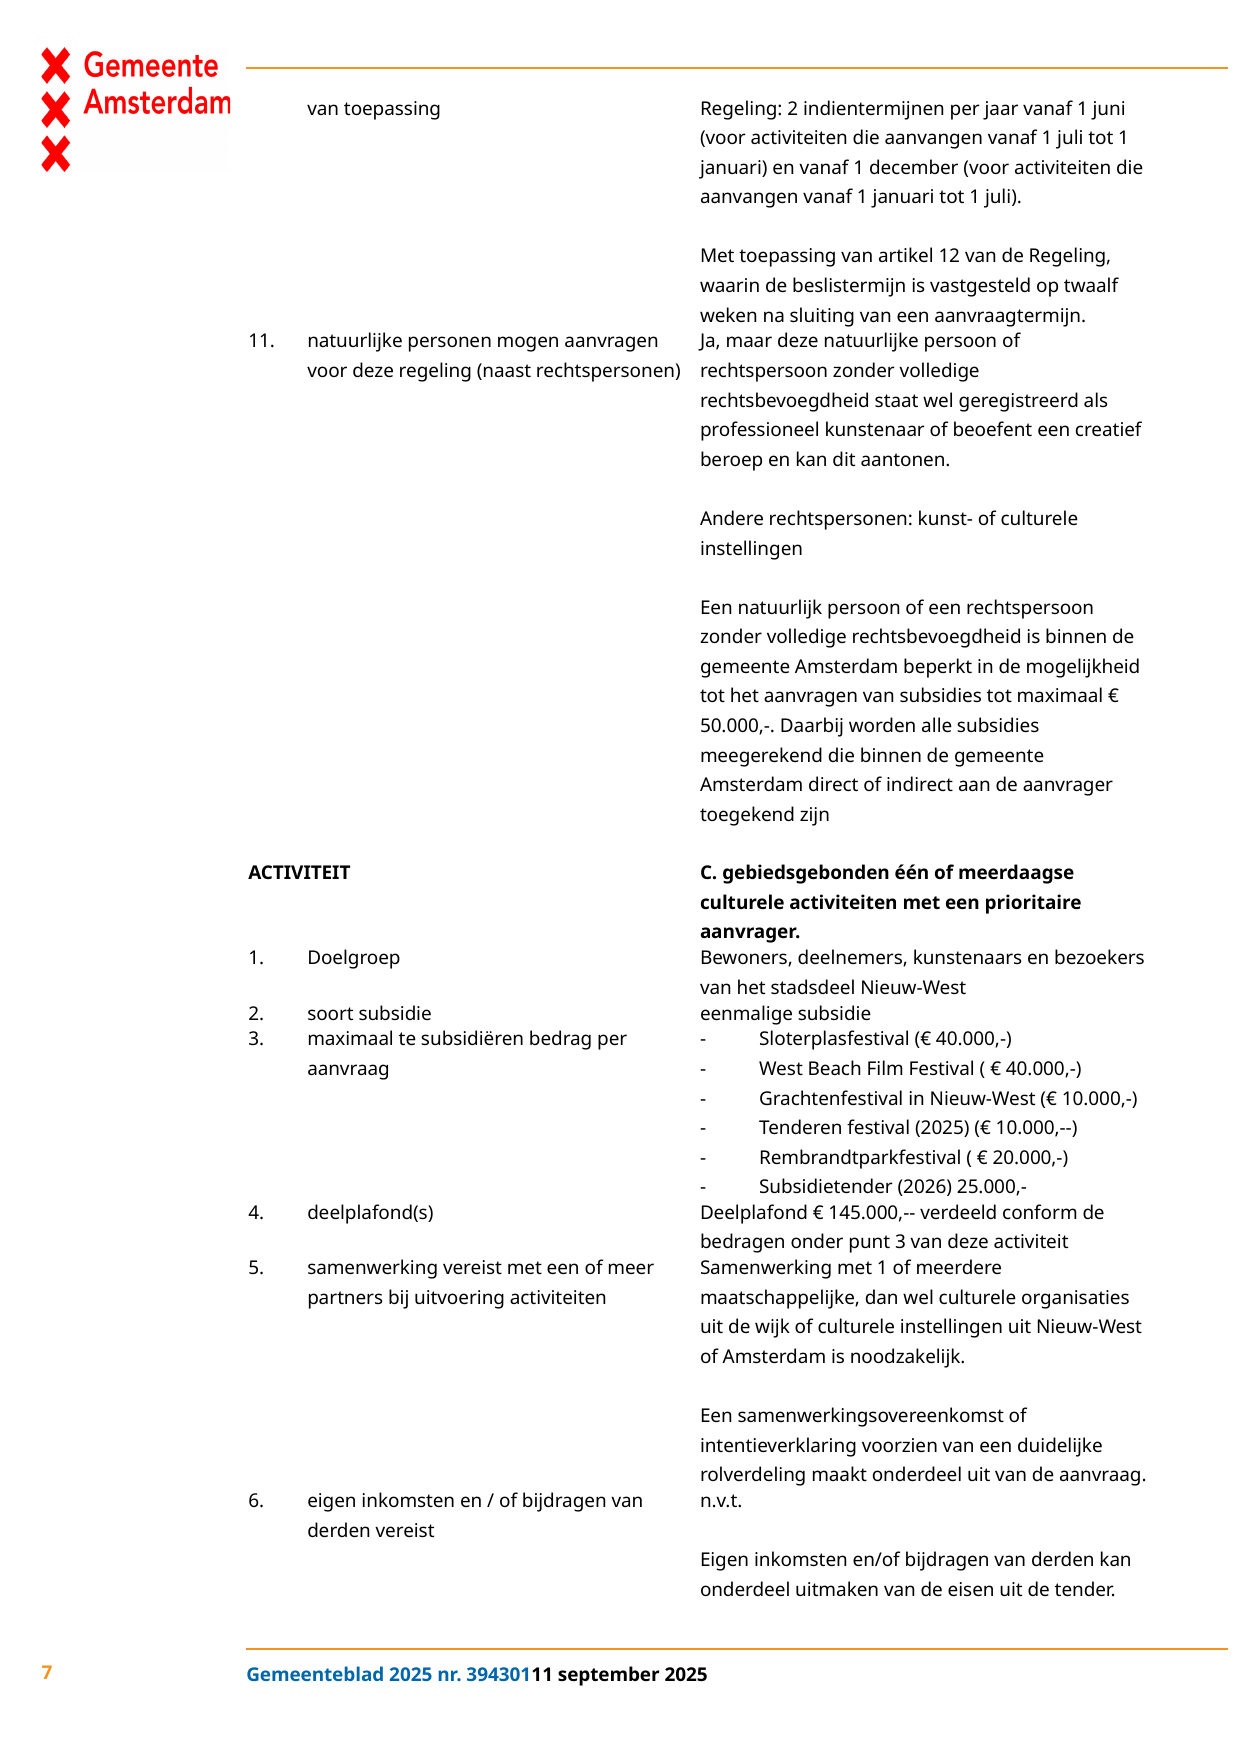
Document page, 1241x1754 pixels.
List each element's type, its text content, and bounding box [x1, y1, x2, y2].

table_cell indieningstermijnen eenmalige subsidies van toepassing [248, 95, 700, 328]
table_cell n.v.t. Eigen inkomsten en/of bijdragen van derden kan onderdeel uitmaken van de eisen uit de tender. [700, 1487, 1152, 1602]
table_cell Deelplafond € 145.000,-- verdeeld conform de bedragen onder punt 3 van deze activiteit [700, 1199, 1152, 1254]
table_cell Samenwerking met 1 of meerdere maatschappelijke, dan wel culturele organisaties uit de wijk of culturele instellingen uit Nieuw-West of Amsterdam is noodzakelijk. Een samenwerkingsovereenkomst of intentieverklaring voorzien van een duidelijke rolverdeling maakt onderdeel uit van de aanvraag. [700, 1255, 1152, 1487]
table_cell maximaal te subsidiëren bedrag per aanvraag [248, 1026, 700, 1199]
table_cell natuurlijke personen mogen aanvragen voor deze regeling (naast rechtspersonen) [248, 328, 700, 827]
table_header C. gebiedsgebonden één of meerdaagse culturele activiteiten met een prioritaire aanvrager. [700, 860, 1152, 944]
table_cell Aanvraagtermijnen conform artikel 10 van de Regeling: 2 indientermijnen per jaar vanaf 1 juni (voor activiteiten die aanvangen vanaf 1 juli tot 1 januari) en vanaf 1 december (voor activiteiten die aanvangen vanaf 1 januari tot 1 juli). Met toepassing van artikel 12 van de Regeling, waarin de beslistermijn is vastgesteld op twaalf weken na sluiting van een aanvraagtermijn. [700, 95, 1152, 328]
table_cell eigen inkomsten en / of bijdragen van derden vereist [248, 1487, 700, 1602]
table_cell Ja, maar deze natuurlijke persoon of rechtspersoon zonder volledige rechtsbevoegdheid staat wel geregistreerd als professioneel kunstenaar of beoefent een creatief beroep en kan dit aantonen. Andere rechtspersonen: kunst- of culturele instellingen Een natuurlijk persoon of een rechtspersoon zonder volledige rechtsbevoegdheid is binnen de gemeente Amsterdam beperkt in de mogelijkheid tot het aanvragen van subsidies tot maximaal € 50.000,-. Daarbij worden alle subsidies meegerekend die binnen de gemeente Amsterdam direct of indirect aan de aanvrager toegekend zijn [700, 328, 1152, 827]
table_cell soort subsidie [248, 1000, 700, 1026]
table_cell Bewoners, deelnemers, kunstenaars en bezoekers van het stadsdeel Nieuw-West [700, 945, 1152, 1000]
table_cell deelplafond(s) [248, 1199, 700, 1254]
picture [41, 47, 231, 172]
table_cell eenmalige subsidie [700, 1000, 1152, 1026]
table_header ACTIVITEIT [248, 860, 700, 944]
table_cell Doelgroep [248, 945, 700, 1000]
table_cell samenwerking vereist met een of meer partners bij uitvoering activiteiten [248, 1255, 700, 1487]
table_cell Sloterplasfestival (€ 40.000,-) West Beach Film Festival ( € 40.000,-) Grachtenfestival in Nieuw-West (€ 10.000,-) Tenderen festival (2025) (€ 10.000,--) Rembrandtparkfestival ( € 20.000,-) Subsidietender (2026) 25.000,- [700, 1026, 1152, 1199]
